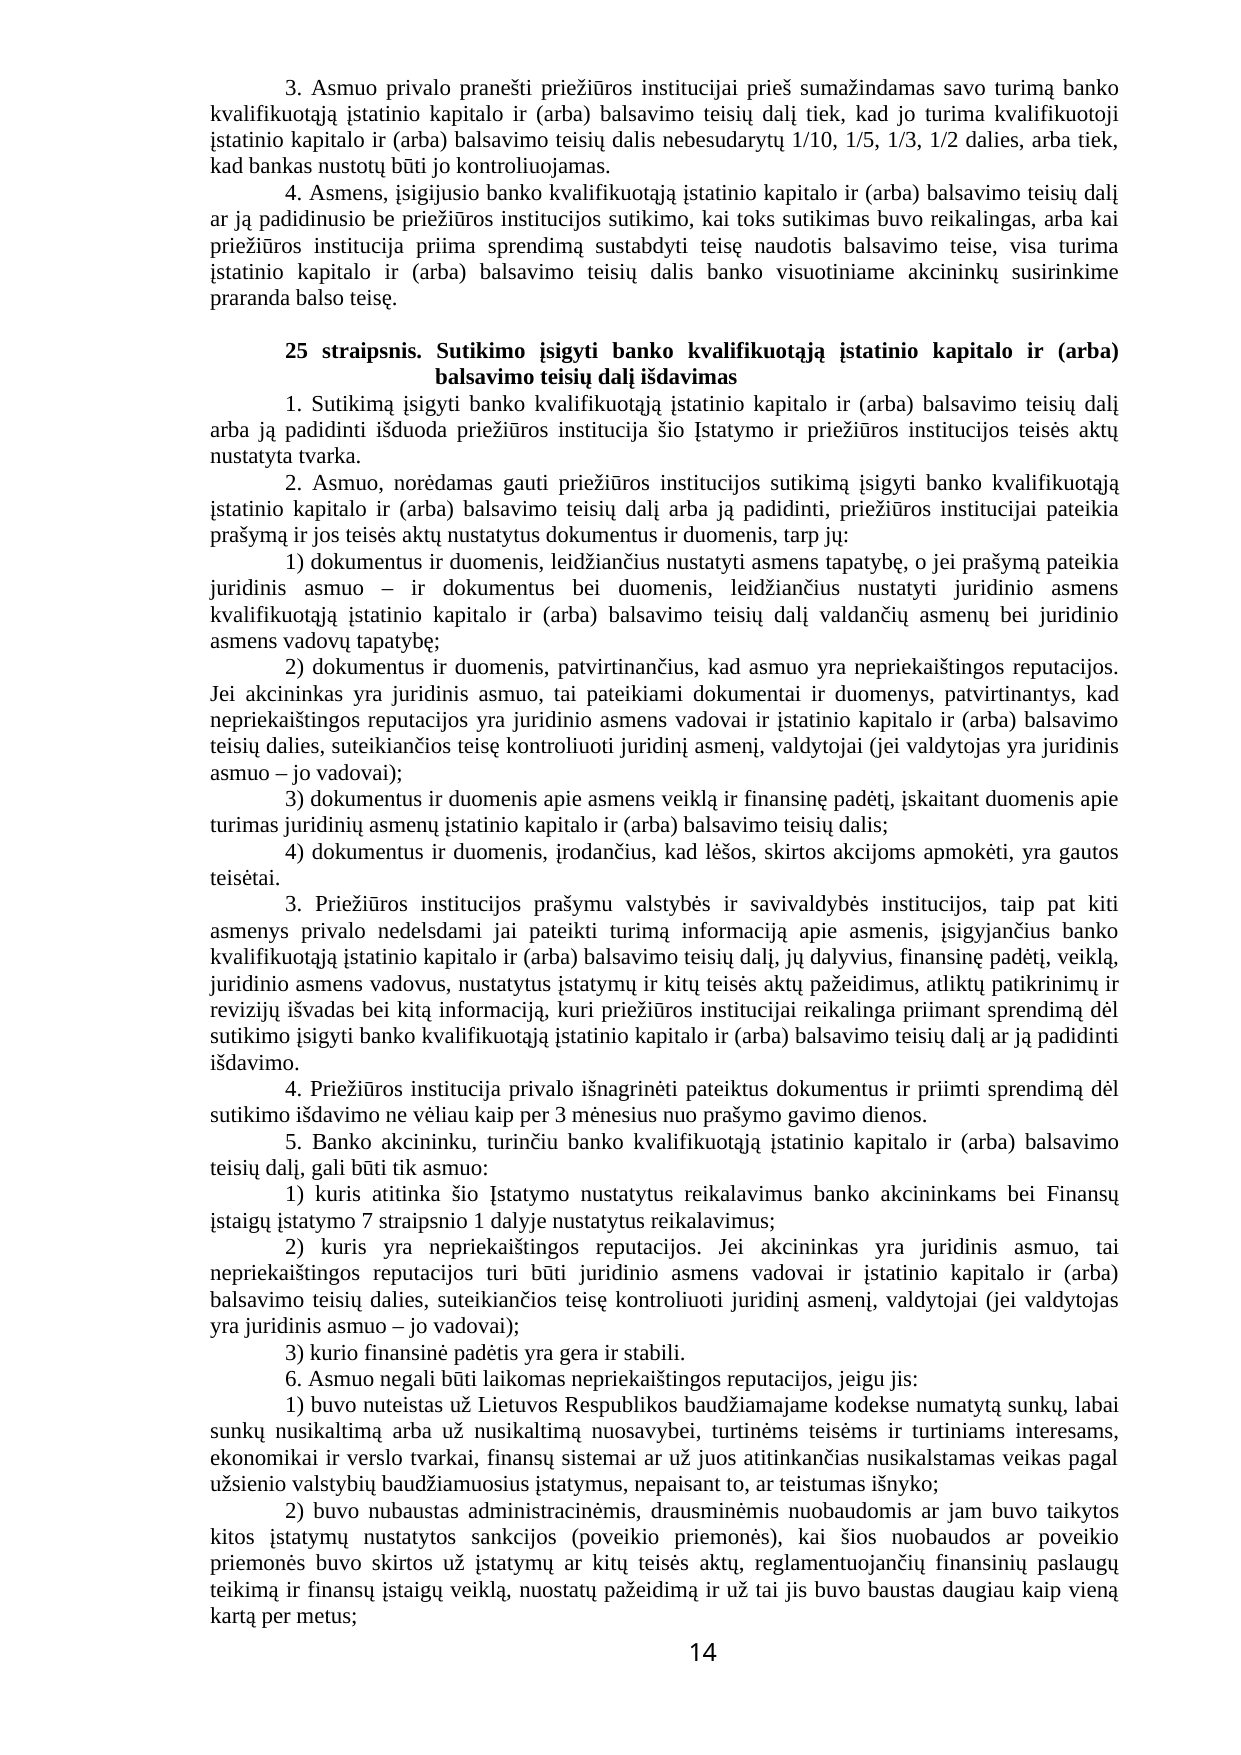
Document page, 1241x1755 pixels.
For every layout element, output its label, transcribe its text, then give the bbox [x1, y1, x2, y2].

text 1) kuris atitinka šio Įstatymo nustatytus reikalavimus banko akcininkams bei Finansų įstaigų įstatymo 7 straipsnio 1 dalyje nustatytus reikalavimus; [210, 1180, 1120, 1233]
text 2) dokumentus ir duomenis, patvirtinančius, kad asmuo yra nepriekaištingos reputacijos. Jei akcininkas yra juridinis asmuo, tai pateikiami dokumentai ir duomenys, patvirtinantys, kad nepriekaištingos reputacijos yra juridinio asmens vadovai ir įstatinio kapitalo ir (arba) balsavimo teisių dalies, suteikiančios teisę kontroliuoti juridinį asmenį, valdytojai (jei valdytojas yra juridinis asmuo – jo vadovai); [210, 653, 1120, 785]
text 4. Asmens, įsigijusio banko kvalifikuotąją įstatinio kapitalo ir (arba) balsavimo teisių dalį ar ją padidinusio be priežiūros institucijos sutikimo, kai toks sutikimas buvo reikalingas, arba kai priežiūros institucija priima sprendimą sustabdyti teisę naudotis balsavimo teise, visa turima įstatinio kapitalo ir (arba) balsavimo teisių dalis banko visuotiniame akcininkų susirinkime praranda balso teisę. [210, 179, 1120, 311]
text 3. Asmuo privalo pranešti priežiūros institucijai prieš sumažindamas savo turimą banko kvalifikuotąją įstatinio kapitalo ir (arba) balsavimo teisių dalį tiek, kad jo turima kvalifikuotoji įstatinio kapitalo ir (arba) balsavimo teisių dalis nebesudarytų 1/10, 1/5, 1/3, 1/2 dalies, arba tiek, kad bankas nustotų būti jo kontroliuojamas. [210, 73, 1120, 179]
text 6. Asmuo negali būti laikomas nepriekaištingos reputacijos, jeigu jis: [210, 1365, 1120, 1391]
text 2) buvo nubaustas administracinėmis, drausminėmis nuobaudomis ar jam buvo taikytos kitos įstatymų nustatytos sankcijos (poveikio priemonės), kai šios nuobaudos ar poveikio priemonės buvo skirtos už įstatymų ar kitų teisės aktų, reglamentuojančių finansinių paslaugų teikimą ir finansų įstaigų veiklą, nuostatų pažeidimą ir už tai jis buvo baustas daugiau kaip vieną kartą per metus; [210, 1497, 1120, 1628]
text 3) kurio finansinė padėtis yra gera ir stabili. [210, 1338, 1120, 1365]
text 25 straipsnis. Sutikimo įsigyti banko kvalifikuotąją įstatinio kapitalo ir (arba) balsavimo teisių dalį išdavimas [285, 337, 1120, 390]
text 2. Asmuo, norėdamas gauti priežiūros institucijos sutikimą įsigyti banko kvalifikuotąją įstatinio kapitalo ir (arba) balsavimo teisių dalį arba ją padidinti, priežiūros institucijai pateikia prašymą ir jos teisės aktų nustatytus dokumentus ir duomenis, tarp jų: [210, 469, 1120, 548]
text 5. Banko akcininku, turinčiu banko kvalifikuotąją įstatinio kapitalo ir (arba) balsavimo teisių dalį, gali būti tik asmuo: [210, 1128, 1120, 1180]
text 1) buvo nuteistas už Lietuvos Respublikos baudžiamajame kodekse numatytą sunkų, labai sunkų nusikaltimą arba už nusikaltimą nuosavybei, turtinėms teisėms ir turtiniams interesams, ekonomikai ir verslo tvarkai, finansų sistemai ar už juos atitinkančias nusikalstamas veikas pagal užsienio valstybių baudžiamuosius įstatymus, nepaisant to, ar teistumas išnyko; [210, 1391, 1120, 1497]
text 1) dokumentus ir duomenis, leidžiančius nustatyti asmens tapatybę, o jei prašymą pateikia juridinis asmuo – ir dokumentus bei duomenis, leidžiančius nustatyti juridinio asmens kvalifikuotąją įstatinio kapitalo ir (arba) balsavimo teisių dalį valdančių asmenų bei juridinio asmens vadovų tapatybę; [210, 548, 1120, 653]
text 3. Priežiūros institucijos prašymu valstybės ir savivaldybės institucijos, taip pat kiti asmenys privalo nedelsdami jai pateikti turimą informaciją apie asmenis, įsigyjančius banko kvalifikuotąją įstatinio kapitalo ir (arba) balsavimo teisių dalį, jų dalyvius, finansinę padėtį, veiklą, juridinio asmens vadovus, nustatytus įstatymų ir kitų teisės aktų pažeidimus, atliktų patikrinimų ir revizijų išvadas bei kitą informaciją, kuri priežiūros institucijai reikalinga priimant sprendimą dėl sutikimo įsigyti banko kvalifikuotąją įstatinio kapitalo ir (arba) balsavimo teisių dalį ar ją padidinti išdavimo. [210, 891, 1120, 1075]
text 1. Sutikimą įsigyti banko kvalifikuotąją įstatinio kapitalo ir (arba) balsavimo teisių dalį arba ją padidinti išduoda priežiūros institucija šio Įstatymo ir priežiūros institucijos teisės aktų nustatyta tvarka. [210, 390, 1120, 469]
text 4. Priežiūros institucija privalo išnagrinėti pateiktus dokumentus ir priimti sprendimą dėl sutikimo išdavimo ne vėliau kaip per 3 mėnesius nuo prašymo gavimo dienos. [210, 1075, 1120, 1128]
text 4) dokumentus ir duomenis, įrodančius, kad lėšos, skirtos akcijoms apmokėti, yra gautos teisėtai. [210, 838, 1120, 891]
text 3) dokumentus ir duomenis apie asmens veiklą ir finansinę padėtį, įskaitant duomenis apie turimas juridinių asmenų įstatinio kapitalo ir (arba) balsavimo teisių dalis; [210, 785, 1120, 838]
text 2) kuris yra nepriekaištingos reputacijos. Jei akcininkas yra juridinis asmuo, tai nepriekaištingos reputacijos turi būti juridinio asmens vadovai ir įstatinio kapitalo ir (arba) balsavimo teisių dalies, suteikiančios teisę kontroliuoti juridinį asmenį, valdytojai (jei valdytojas yra juridinis asmuo – jo vadovai); [210, 1233, 1120, 1338]
